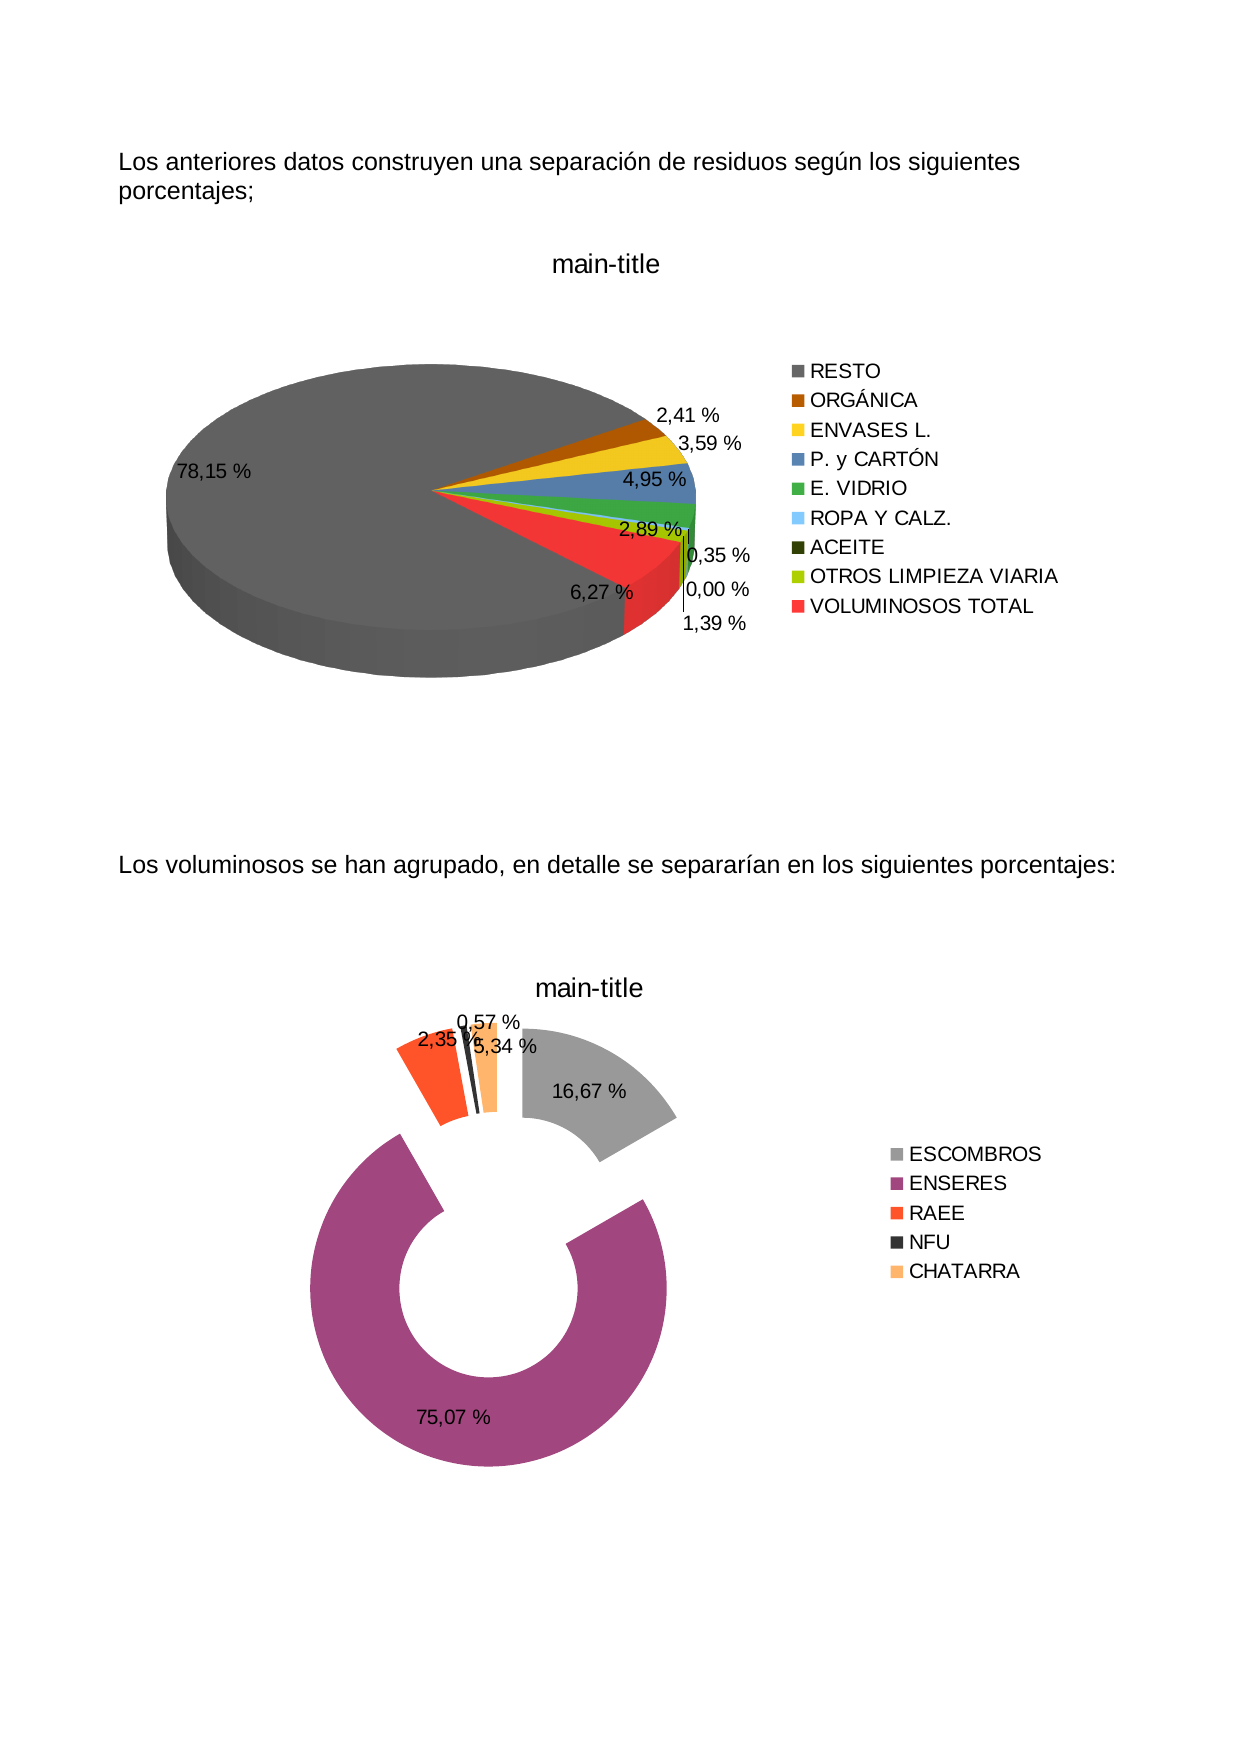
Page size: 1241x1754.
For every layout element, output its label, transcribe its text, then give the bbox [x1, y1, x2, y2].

text Los anteriores datos construyen una separación de residuos según los siguientes porcentajes; [118, 147, 1122, 204]
text Los voluminosos se han agrupado, en detalle se separarían en los siguientes porcentajes: [118, 850, 1122, 879]
